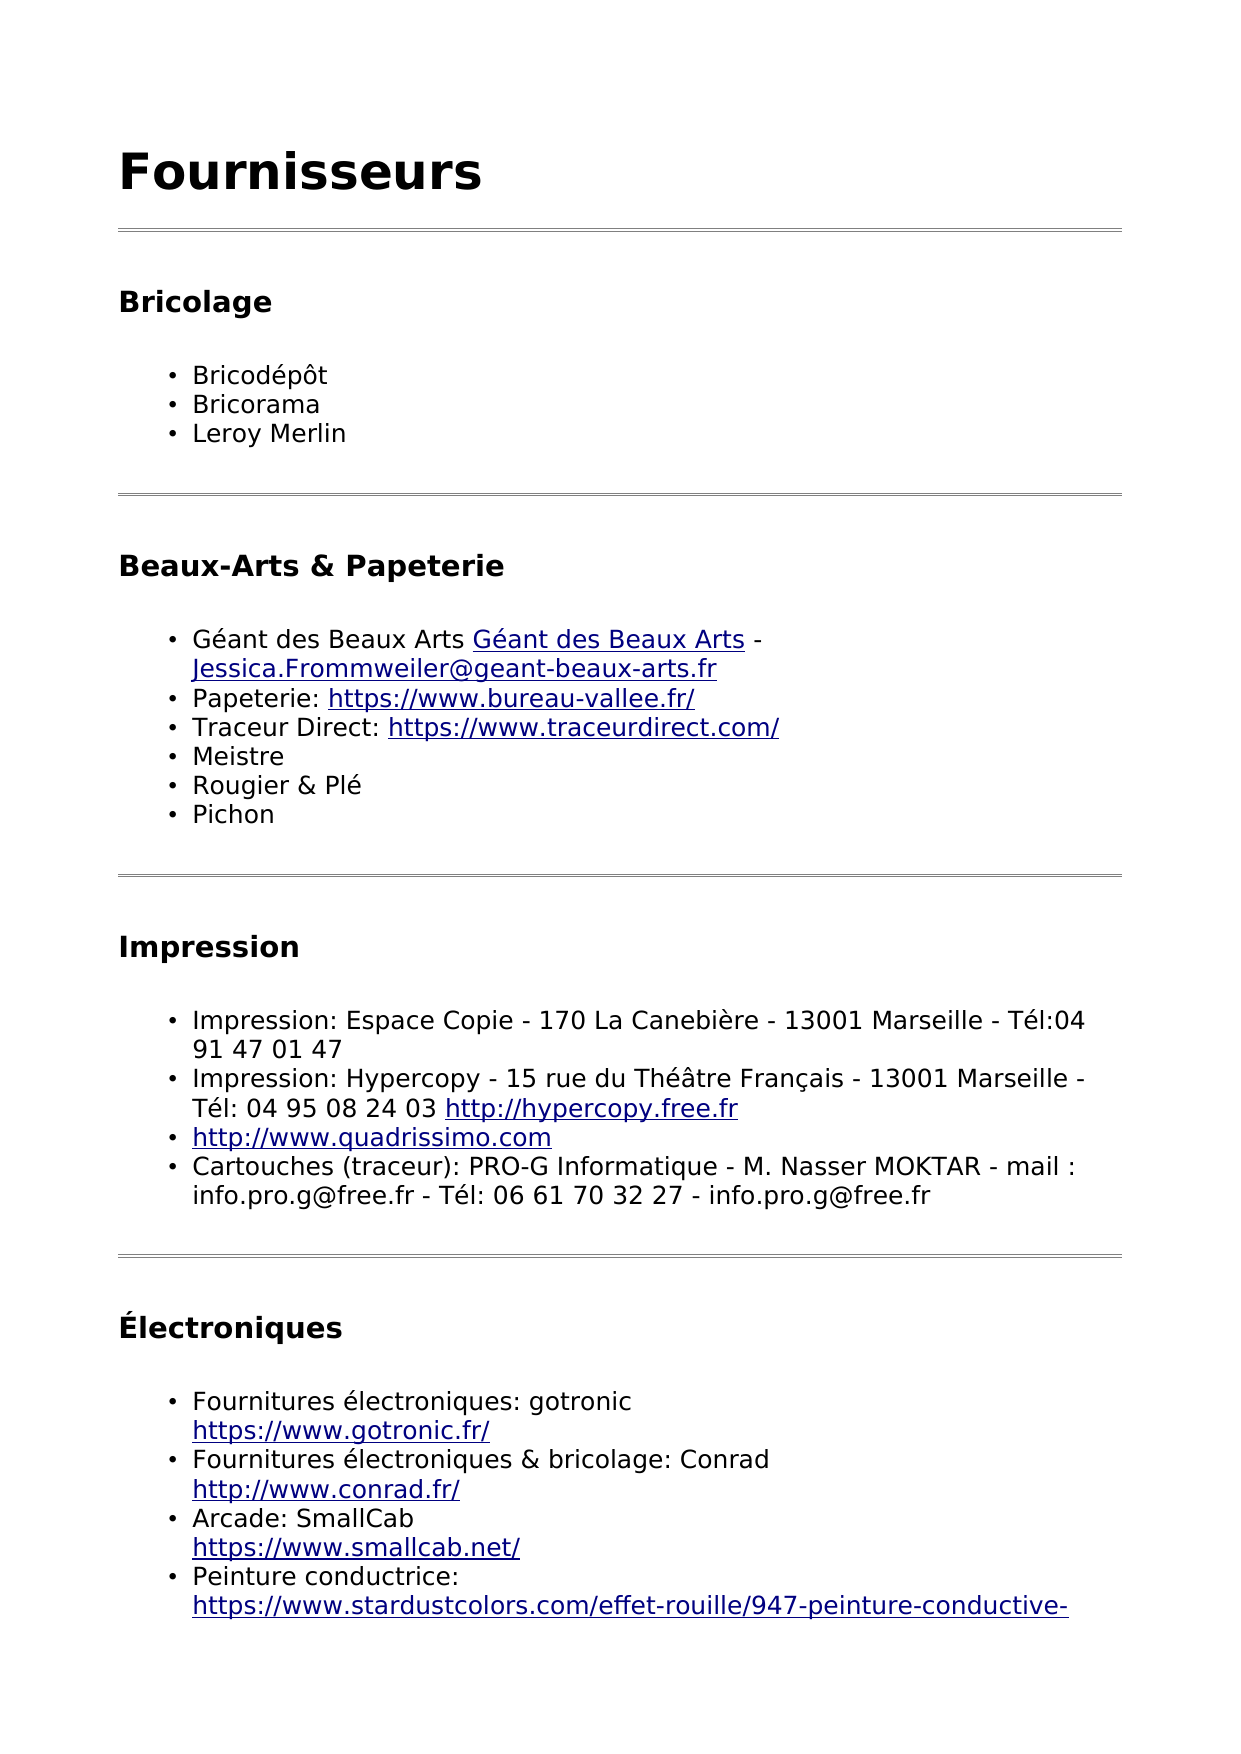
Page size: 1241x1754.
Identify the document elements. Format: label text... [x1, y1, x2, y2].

list Géant des Beaux Arts Géant des Beaux Arts - Jessica.Frommweiler@geant-beaux-arts.fr [177, 625, 1122, 684]
list Rougier & Plé [177, 771, 1122, 800]
list Traceur Direct: https://www.traceurdirect.com/ [177, 713, 1122, 742]
list Leroy Merlin [177, 419, 1122, 449]
list Meistre [177, 742, 1122, 771]
list Bricorama [177, 390, 1122, 419]
list Fournitures électroniques: gotronic https://www.gotronic.fr/ [177, 1387, 1122, 1446]
list Cartouches (traceur): PRO-G Informatique - M. Nasser MOKTAR - mail : info.pro.g@free.fr - Tél: 06 61 70 32 27 - info.pro.g@free.fr [177, 1152, 1122, 1211]
list Pichon [177, 800, 1122, 829]
list Arcade: SmallCab https://www.smallcab.net/ [177, 1504, 1122, 1562]
list Impression: Espace Copie - 170 La Canebière - 13001 Marseille - Tél:04 91 47 01 47 [177, 1006, 1122, 1065]
list Impression: Hypercopy - 15 rue du Théâtre Français - 13001 Marseille - Tél: 04 95 08 24 03 http://hypercopy.free.fr [177, 1065, 1122, 1123]
list Papeterie: https://www.bureau-vallee.fr/ [177, 684, 1122, 713]
subtitle Beaux-Arts & Papeterie [118, 549, 1122, 583]
subtitle Électroniques [118, 1311, 1122, 1345]
subtitle Fournisseurs [118, 143, 1122, 201]
list Peinture conductrice: https://www.stardustcolors.com/effet-rouille/947-peinture-conductive- [177, 1562, 1122, 1621]
subtitle Impression [118, 930, 1122, 964]
list Bricodépôt [177, 361, 1122, 390]
list Fournitures électroniques & bricolage: Conrad http://www.conrad.fr/ [177, 1446, 1122, 1504]
list http://www.quadrissimo.com [177, 1123, 1122, 1152]
subtitle Bricolage [118, 285, 1122, 319]
